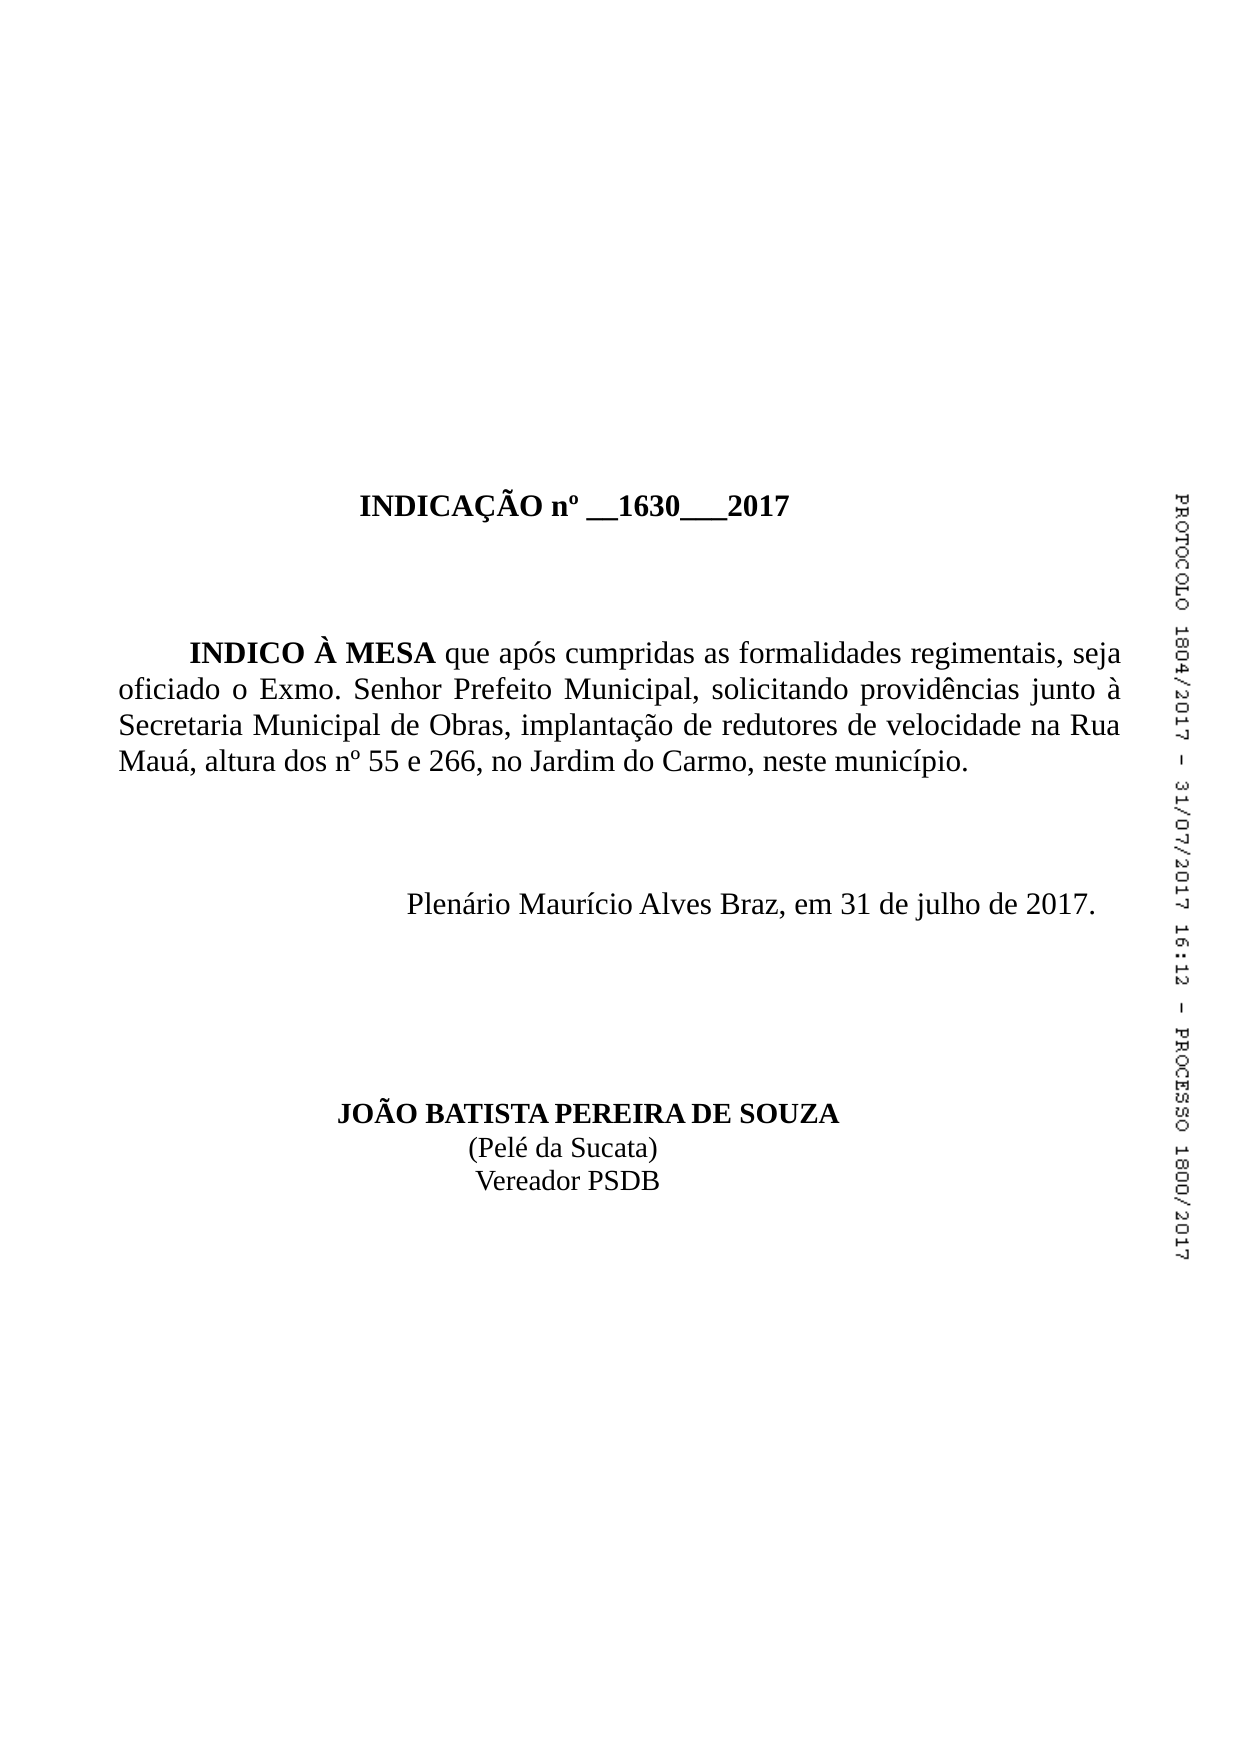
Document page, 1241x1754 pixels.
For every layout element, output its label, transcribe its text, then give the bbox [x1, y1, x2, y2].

text JOÃO BATISTA PEREIRA DE SOUZA [118, 1096, 1122, 1130]
text Plenário Maurício Alves Braz, em 31 de julho de 2017. [118, 886, 1122, 921]
text INDICO À MESA que após cumpridas as formalidades regimentais, seja oficiado o Exmo. Senhor Prefeito Municipal, solicitando providências junto à Secretaria Municipal de Obras, implantação de redutores de velocidade na Rua Mauá, altura dos nº 55 e 266, no Jardim do Carmo, neste município. [118, 634, 1122, 778]
picture [1149, 490, 1213, 1264]
text Vereador PSDB [118, 1163, 1122, 1197]
text (Pelé da Sucata) [118, 1130, 1122, 1163]
text INDICAÇÃO nº __1630___2017 [118, 473, 1122, 526]
